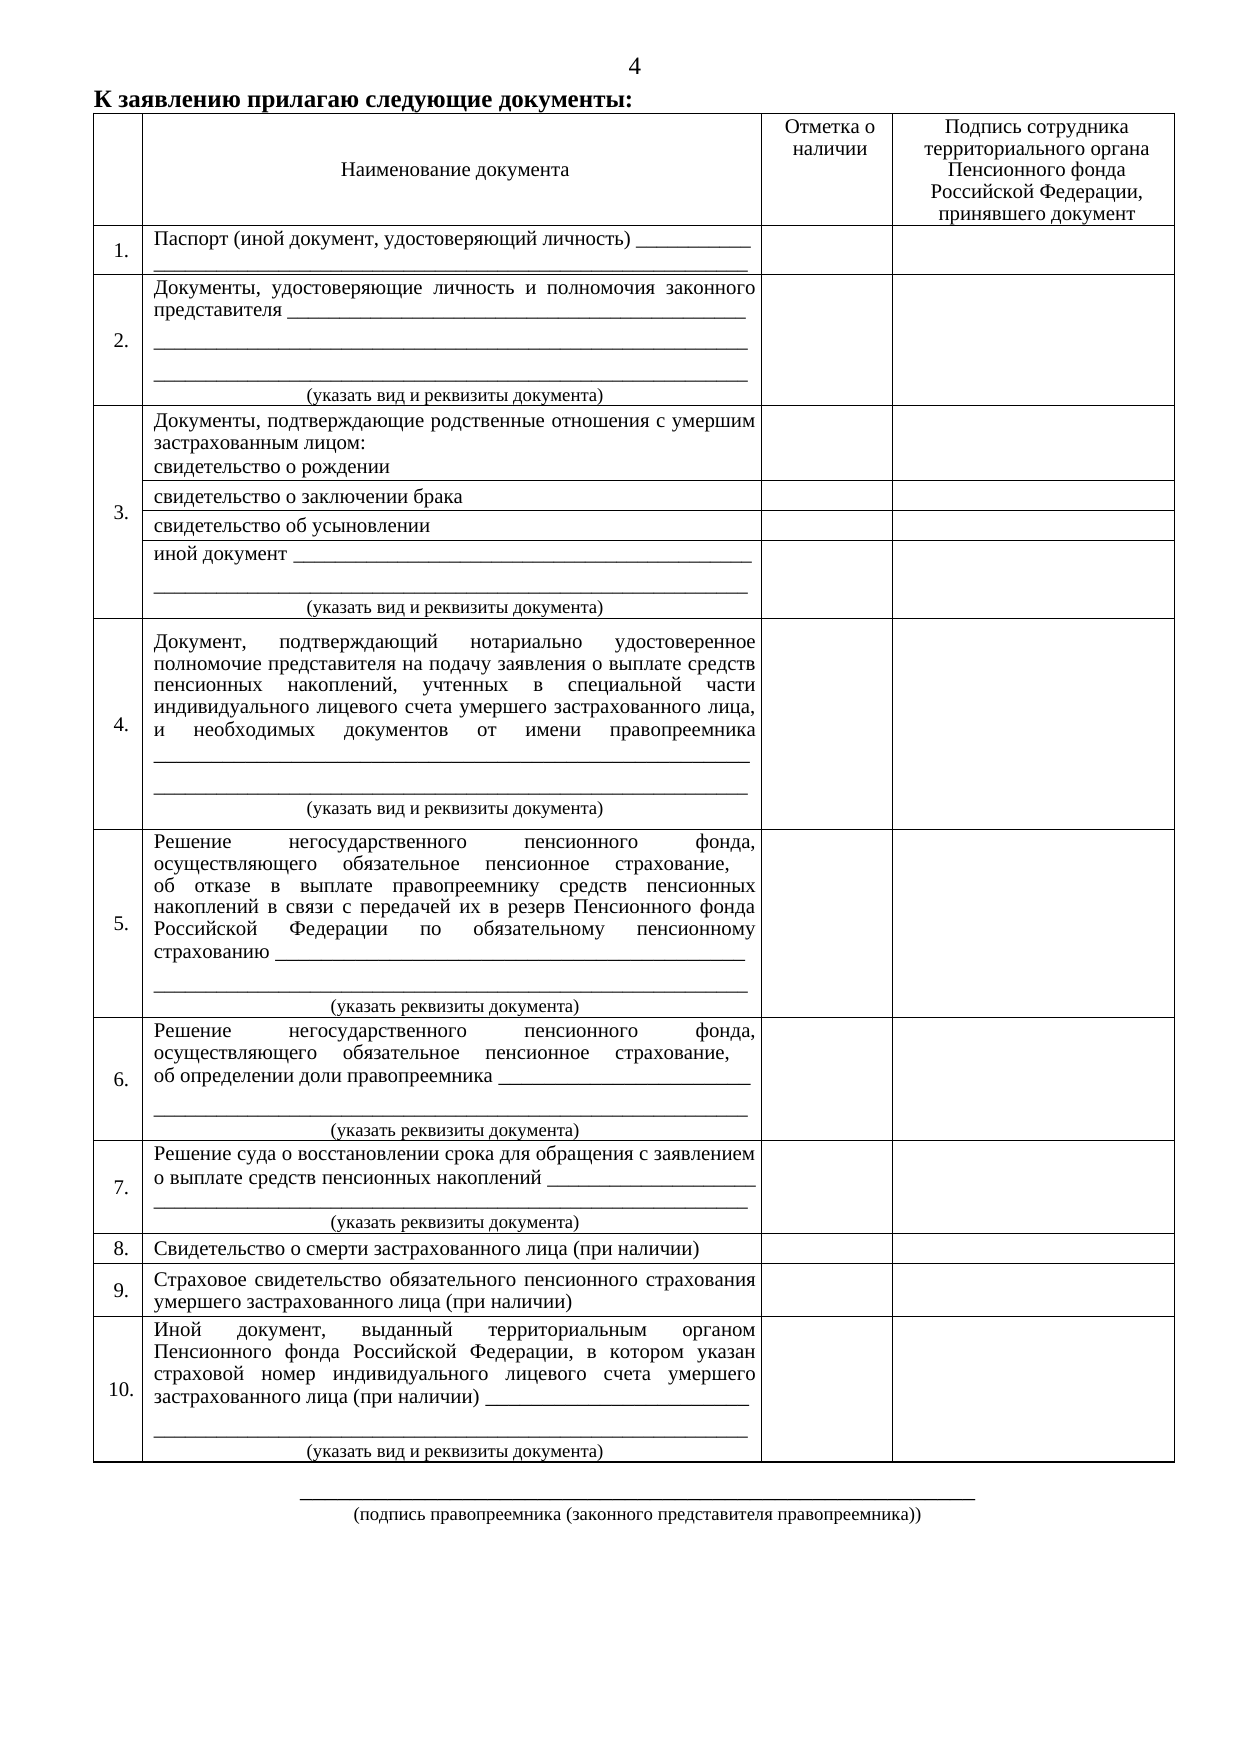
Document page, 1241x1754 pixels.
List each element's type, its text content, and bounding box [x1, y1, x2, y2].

table_cell Страховое свидетельство обязательного пенсионного страхования умершего застрахованного лица (при наличии) [143, 1264, 761, 1316]
table_cell иной документ ____________________________________________ _________________________________________________________ (указать вид и реквизиты документа) [143, 541, 761, 618]
table_cell 10. [94, 1317, 142, 1461]
table_cell 1. [94, 226, 142, 274]
table_cell [762, 226, 892, 274]
table_cell Свидетельство о смерти застрахованного лица (при наличии) [143, 1234, 761, 1262]
table_cell [762, 830, 892, 1017]
table_cell 4. [94, 619, 142, 828]
text (подпись правопреемника (законного представителя правопреемника)) [94, 1503, 1181, 1525]
table_cell [762, 619, 892, 828]
table_cell [762, 1141, 892, 1233]
table_cell Иной документ, выданный территориальным органом Пенсионного фонда Российской Федерации, в котором указан страховой номер индивидуального лицевого счета умершего застрахованного лица (при наличии) _______________________ _________________________________________________________ (указать вид и реквизиты документа) [143, 1317, 761, 1461]
table_cell [893, 619, 1174, 828]
table_cell [893, 1018, 1174, 1140]
table_cell [893, 275, 1174, 405]
table_cell [893, 830, 1174, 1017]
table_cell [762, 275, 892, 405]
table_cell Документ, подтверждающий нотариально удостоверенное полномочие представителя на подачу заявления о выплате средств пенсионных накоплений, учтенных в специальной части индивидуального лицевого счета умершего застрахованного лица, и необходимых документов от имени правопреемника ____________________________________________________ _________________________________________________________ (указать вид и реквизиты документа) [143, 619, 761, 828]
table_cell [893, 226, 1174, 274]
table_header Подпись сотрудника территориального органа Пенсионного фонда Российской Федерации, принявшего документ [893, 114, 1174, 224]
table_cell свидетельство об усыновлении [143, 511, 761, 540]
table_cell [893, 1234, 1174, 1262]
table_cell [893, 406, 1174, 480]
table_cell [762, 511, 892, 540]
table_cell [893, 1317, 1174, 1461]
table_cell [762, 1018, 892, 1140]
table_header Отметка о наличии [762, 114, 892, 224]
table_cell 5. [94, 830, 142, 1017]
table_cell Решение суда о восстановлении срока для обращения с заявлением о выплате средств пенсионных накоплений ____________________ _________________________________________________________ (указать реквизиты документа) [143, 1141, 761, 1233]
table_cell 6. [94, 1018, 142, 1140]
table_cell [762, 1234, 892, 1262]
table_cell свидетельство о заключении брака [143, 481, 761, 510]
table_cell Документы, удостоверяющие личность и полномочия законного представителя ____________________________________________ _________________________________________________________ _________________________________________________________ (указать вид и реквизиты документа) [143, 275, 761, 405]
table_cell Паспорт (иной документ, удостоверяющий личность) ___________ _________________________________________________________ [143, 226, 761, 274]
table_cell [762, 1264, 892, 1316]
table_cell Документы, подтверждающие родственные отношения с умершим застрахованным лицом: свидетельство о рождении [143, 406, 761, 480]
table_cell [762, 541, 892, 618]
table_header [94, 114, 142, 224]
table_cell 8. [94, 1234, 142, 1262]
table_cell [893, 1141, 1174, 1233]
table_cell [762, 1317, 892, 1461]
table_cell 9. [94, 1264, 142, 1316]
text К заявлению прилагаю следующие документы: [94, 84, 1181, 113]
table_cell [893, 481, 1174, 510]
table_cell 3. [94, 406, 142, 618]
table_cell [893, 541, 1174, 618]
table_cell 7. [94, 1141, 142, 1233]
table_cell 2. [94, 275, 142, 405]
table_cell [893, 511, 1174, 540]
table_cell Решение негосударственного пенсионного фонда, осуществляющего обязательное пенсионное страхование, об определении доли правопреемника ______________________ _________________________________________________________ (указать реквизиты документа) [143, 1018, 761, 1140]
table_cell [762, 406, 892, 480]
text ______________________________________________________ [94, 1474, 1181, 1503]
table_cell Решение негосударственного пенсионного фонда, осуществляющего обязательное пенсионное страхование, об отказе в выплате правопреемнику средств пенсионных накоплений в связи с передачей их в резерв Пенсионного фонда Российской Федерации по обязательному пенсионному страхованию _________________________________________ _________________________________________________________ (указать реквизиты документа) [143, 830, 761, 1017]
table_header Наименование документа [143, 114, 761, 224]
table_cell [762, 481, 892, 510]
table_cell [893, 1264, 1174, 1316]
